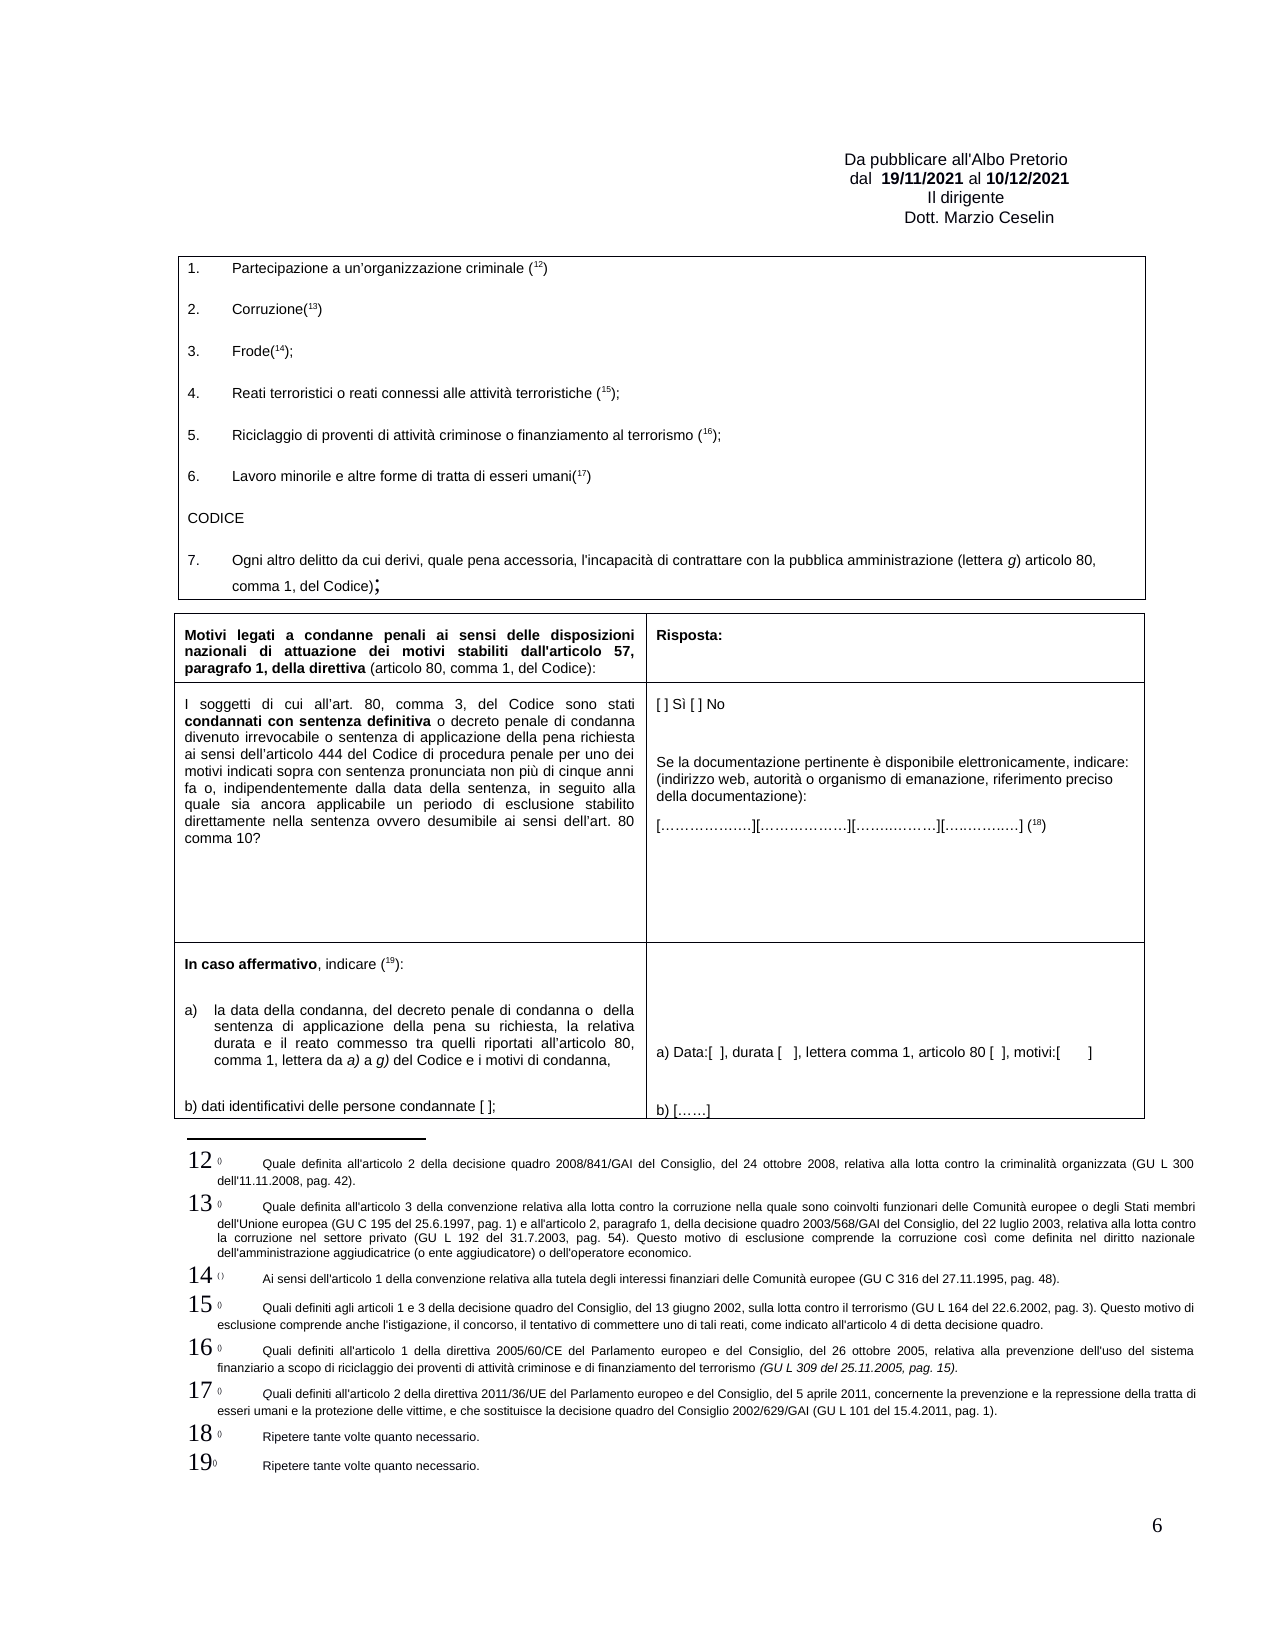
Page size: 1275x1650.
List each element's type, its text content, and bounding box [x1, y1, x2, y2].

list Corruzione() [179, 298, 1145, 318]
table_cell [ ] Sì [ ] No Se la documentazione pertinente è disponibile elettronicamente, indicare: (indirizzo web, autorità o organismo di emanazione, riferimento preciso della documentazione): […………….…][………………][……..………][…..……..…] () [647, 683, 1144, 942]
table_header Risposta: [647, 614, 1144, 682]
list () Quale definita all'articolo 2 della decisione quadro 2008/841/GAI del Consiglio, del 24 ottobre 2008, relativa alla lotta contro la criminalità organizzata (GU L 300 dell'11.11.2008, pag. 42). [187, 1145, 1197, 1188]
list () Quali definiti agli articoli 1 e 3 della decisione quadro del Consiglio, del 13 giugno 2002, sulla lotta contro il terrorismo (GU L 164 del 22.6.2002, pag. 3). Questo motivo di esclusione comprende anche l'istigazione, il concorso, il tentativo di commettere uno di tali reati, come indicato all'articolo 4 di detta decisione quadro. [187, 1289, 1197, 1332]
list Ogni altro delitto da cui derivi, quale pena accessoria, l'incapacità di contrattare con la pubblica amministrazione (lettera g) articolo 80, comma 1, del Codice); [179, 548, 1145, 599]
list Partecipazione a un’organizzazione criminale () [179, 257, 1145, 276]
list ( ) Ai sensi dell'articolo 1 della convenzione relativa alla tutela degli interessi finanziari delle Comunità europee (GU C 316 del 27.11.1995, pag. 48). [187, 1260, 1197, 1289]
table_header Motivi legati a condanne penali ai sensi delle disposizioni nazionali di attuazione dei motivi stabiliti dall'articolo 57, paragrafo 1, della direttiva (articolo 80, comma 1, del Codice): [175, 614, 646, 682]
list () Quali definiti all'articolo 2 della direttiva 2011/36/UE del Parlamento europeo e del Consiglio, del 5 aprile 2011, concernente la prevenzione e la repressione della tratta di esseri umani e la protezione delle vittime, e che sostituisce la decisione quadro del Consiglio 2002/629/GAI (GU L 101 del 15.4.2011, pag. 1). [187, 1375, 1197, 1418]
list () Quali definiti all'articolo 1 della direttiva 2005/60/CE del Parlamento europeo e del Consiglio, del 26 ottobre 2005, relativa alla prevenzione dell'uso del sistema finanziario a scopo di riciclaggio dei proventi di attività criminose e di finanziamento del terrorismo (GU L 309 del 25.11.2005, pag. 15). [187, 1332, 1197, 1375]
table_cell I soggetti di cui all’art. 80, comma 3, del Codice sono stati condannati con sentenza definitiva o decreto penale di condanna divenuto irrevocabile o sentenza di applicazione della pena richiesta ai sensi dell’articolo 444 del Codice di procedura penale per uno dei motivi indicati sopra con sentenza pronunciata non più di cinque anni fa o, indipendentemente dalla data della sentenza, in seguito alla quale sia ancora applicabile un periodo di esclusione stabilito direttamente nella sentenza ovvero desumibile ai sensi dell’art. 80 comma 10? [175, 683, 646, 942]
list () Quale definita all'articolo 3 della convenzione relativa alla lotta contro la corruzione nella quale sono coinvolti funzionari delle Comunità europee o degli Stati membri dell'Unione europea (GU C 195 del 25.6.1997, pag. 1) e all'articolo 2, paragrafo 1, della decisione quadro 2003/568/GAI del Consiglio, del 22 luglio 2003, relativa alla lotta contro la corruzione nel settore privato (GU L 192 del 31.7.2003, pag. 54). Questo motivo di esclusione comprende la corruzione così come definita nel diritto nazionale dell'amministrazione aggiudicatrice (o ente aggiudicatore) o dell'operatore economico. [187, 1188, 1197, 1260]
list Riciclaggio di proventi di attività criminose o finanziamento al terrorismo (); [179, 423, 1145, 443]
table_cell a) Data:[ ], durata [ ], lettera comma 1, articolo 80 [ ], motivi:[ ] b) [……] [647, 943, 1144, 1118]
list Reati terroristici o reati connessi alle attività terroristiche (); [179, 381, 1145, 401]
text CODICE [179, 507, 1145, 527]
list Frode(); [179, 340, 1145, 359]
list Lavoro minorile e altre forme di tratta di esseri umani() [179, 465, 1145, 485]
table_cell In caso affermativo, indicare (): la data della condanna, del decreto penale di condanna o della sentenza di applicazione della pena su richiesta, la relativa durata e il reato commesso tra quelli riportati all’articolo 80, comma 1, lettera da a) a g) del Codice e i motivi di condanna, b) dati identificativi delle persone condannate [ ]; [175, 943, 646, 1118]
